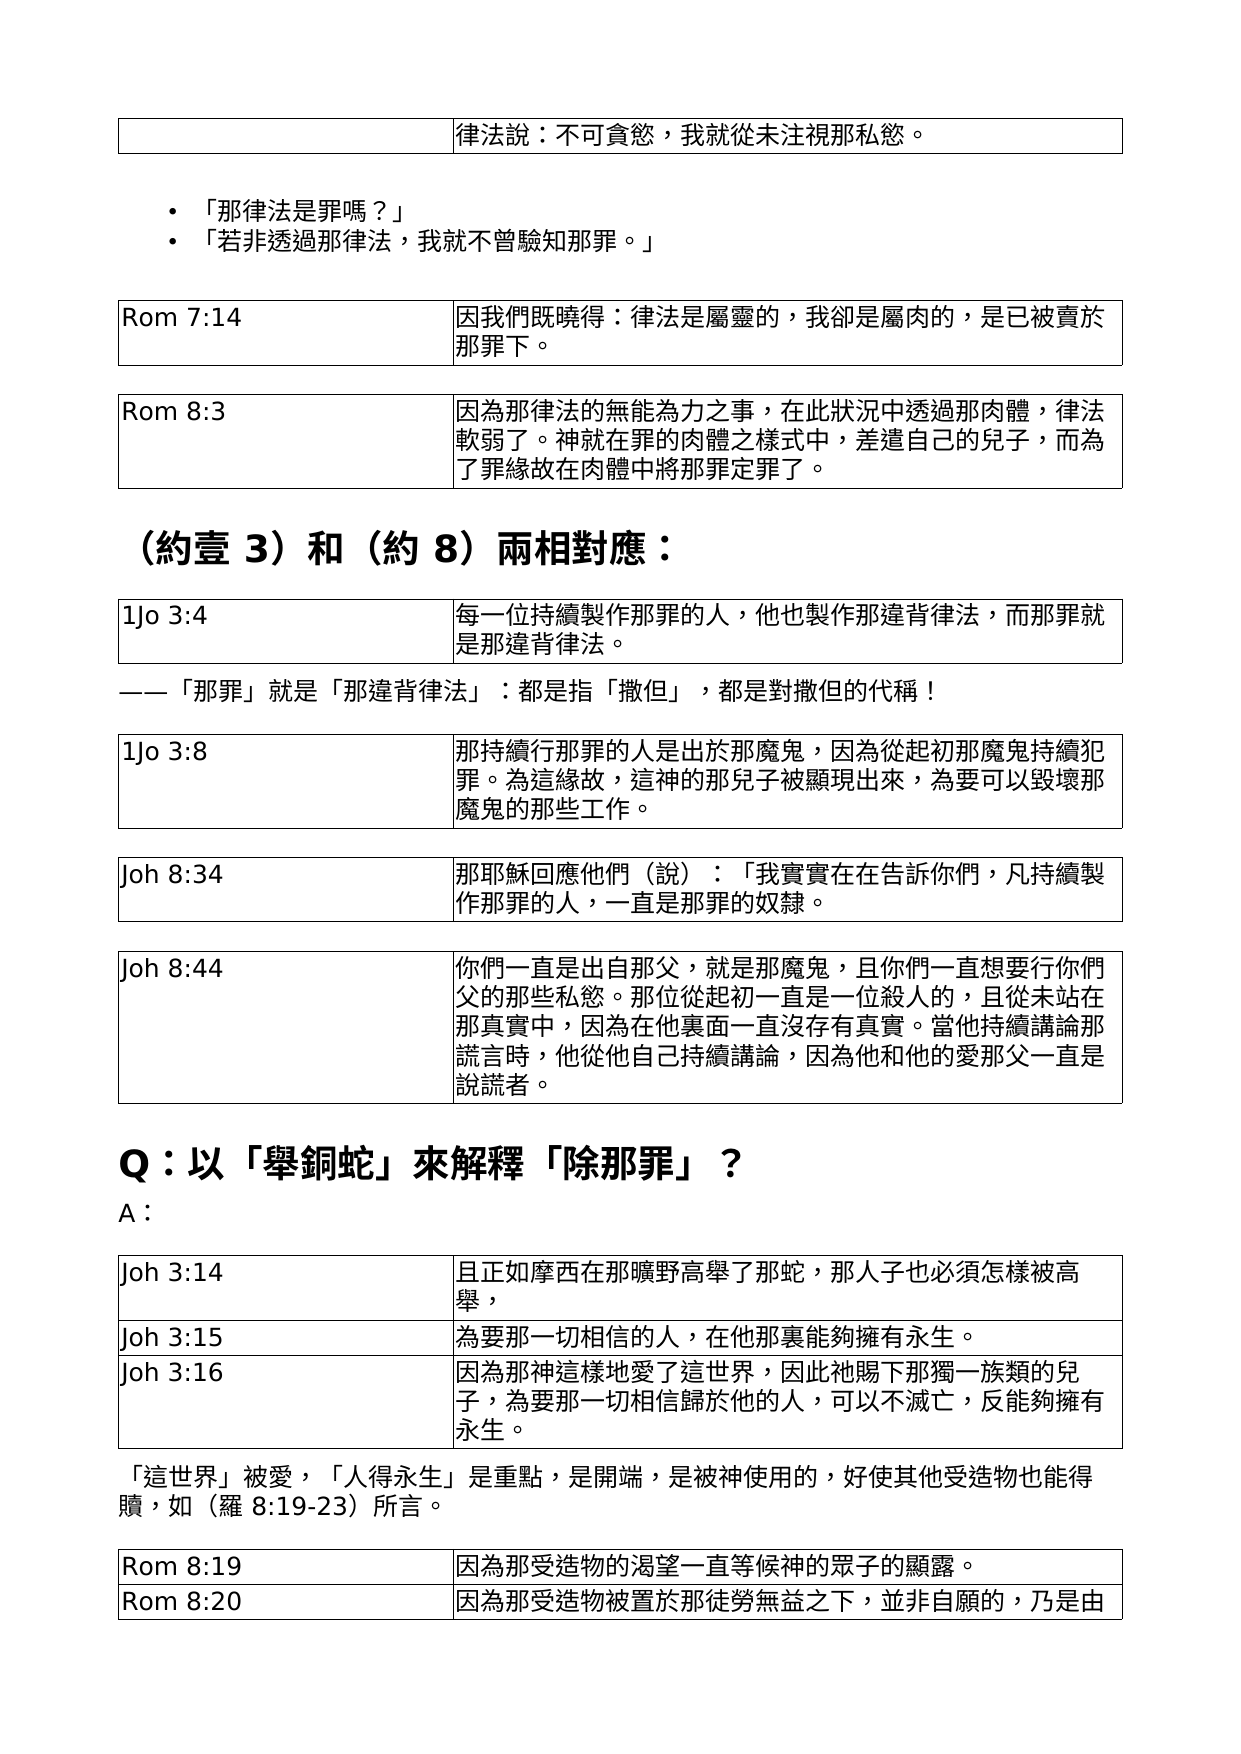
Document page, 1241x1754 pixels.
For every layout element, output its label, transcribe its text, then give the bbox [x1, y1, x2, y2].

text ——「那罪」就是「那違背律法」：都是指「撒但」，都是對撒但的代稱！ [118, 678, 1122, 707]
table_header Joh 8:44 [119, 952, 453, 1103]
table_cell Joh 3:16 [119, 1356, 453, 1448]
table_header 律法說：不可貪慾，我就從未注視那私慾。 [454, 119, 1122, 153]
table_cell 因為那神這樣地愛了這世界，因此祂賜下那獨一族類的兒子，為要那一切相信歸於他的人，可以不滅亡，反能夠擁有永生。 [454, 1356, 1122, 1448]
table_cell 為要那一切相信的人，在他那裏能夠擁有永生。 [454, 1321, 1122, 1355]
text 「這世界」被愛，「人得永生」是重點，是開端，是被神使用的，好使其他受造物也能得贖，如（羅 8:19-23）所言。 [118, 1463, 1122, 1521]
table_header Rom 7:14 [119, 301, 453, 364]
table_header 1Jo 3:4 [119, 600, 453, 663]
table_header 1Jo 3:8 [119, 735, 453, 827]
table_cell 因為那受造物被置於那徒勞無益之下，並非自願的，乃是由 [454, 1585, 1122, 1619]
table_header 因我們既曉得：律法是屬靈的，我卻是屬肉的，是已被賣於那罪下。 [454, 301, 1122, 364]
table_header 每一位持續製作那罪的人，他也製作那違背律法，而那罪就是那違背律法。 [454, 600, 1122, 663]
table_header 那耶穌回應他們（說）：「我實實在在告訴你們，凡持續製作那罪的人，一直是那罪的奴隸。 [454, 858, 1122, 921]
table_header Rom 8:19 [119, 1550, 453, 1584]
table_header 因為那受造物的渴望一直等候神的眾子的顯露。 [454, 1550, 1122, 1584]
table_header 且正如摩西在那曠野高舉了那蛇，那人子也必須怎樣被高舉， [454, 1256, 1122, 1320]
table_cell Joh 3:15 [119, 1321, 453, 1355]
subtitle （約壹 3）和（約 8）兩相對應： [118, 527, 1122, 571]
table_header 因為那律法的無能為力之事，在此狀況中透過那肉體，律法軟弱了。神就在罪的肉體之樣式中，差遣自己的兒子，而為了罪緣故在肉體中將那罪定罪了。 [454, 395, 1122, 488]
text A： [118, 1199, 1122, 1228]
table_header 那持續行那罪的人是出於那魔鬼，因為從起初那魔鬼持續犯罪。為這緣故，這神的那兒子被顯現出來，為要可以毀壞那魔鬼的那些工作。 [454, 735, 1122, 827]
subtitle Q：以「舉銅蛇」來解釋「除那罪」？ [118, 1143, 1122, 1186]
table_header Joh 8:34 [119, 858, 453, 921]
table_cell Rom 8:20 [119, 1585, 453, 1619]
list 「若非透過那律法，我就不曾驗知那罪。」 [177, 227, 1122, 256]
list 「那律法是罪嗎？」 [177, 198, 1122, 227]
table_header 你們一直是出自那父，就是那魔鬼，且你們一直想要行你們父的那些私慾。那位從起初一直是一位殺人的，且從未站在那真實中，因為在他裏面一直沒存有真實。當他持續講論那謊言時，他從他自己持續講論，因為他和他的愛那父一直是說謊者。 [454, 952, 1122, 1103]
table_header Joh 3:14 [119, 1256, 453, 1320]
table_header Rom 8:3 [119, 395, 453, 488]
table_header [119, 119, 453, 153]
